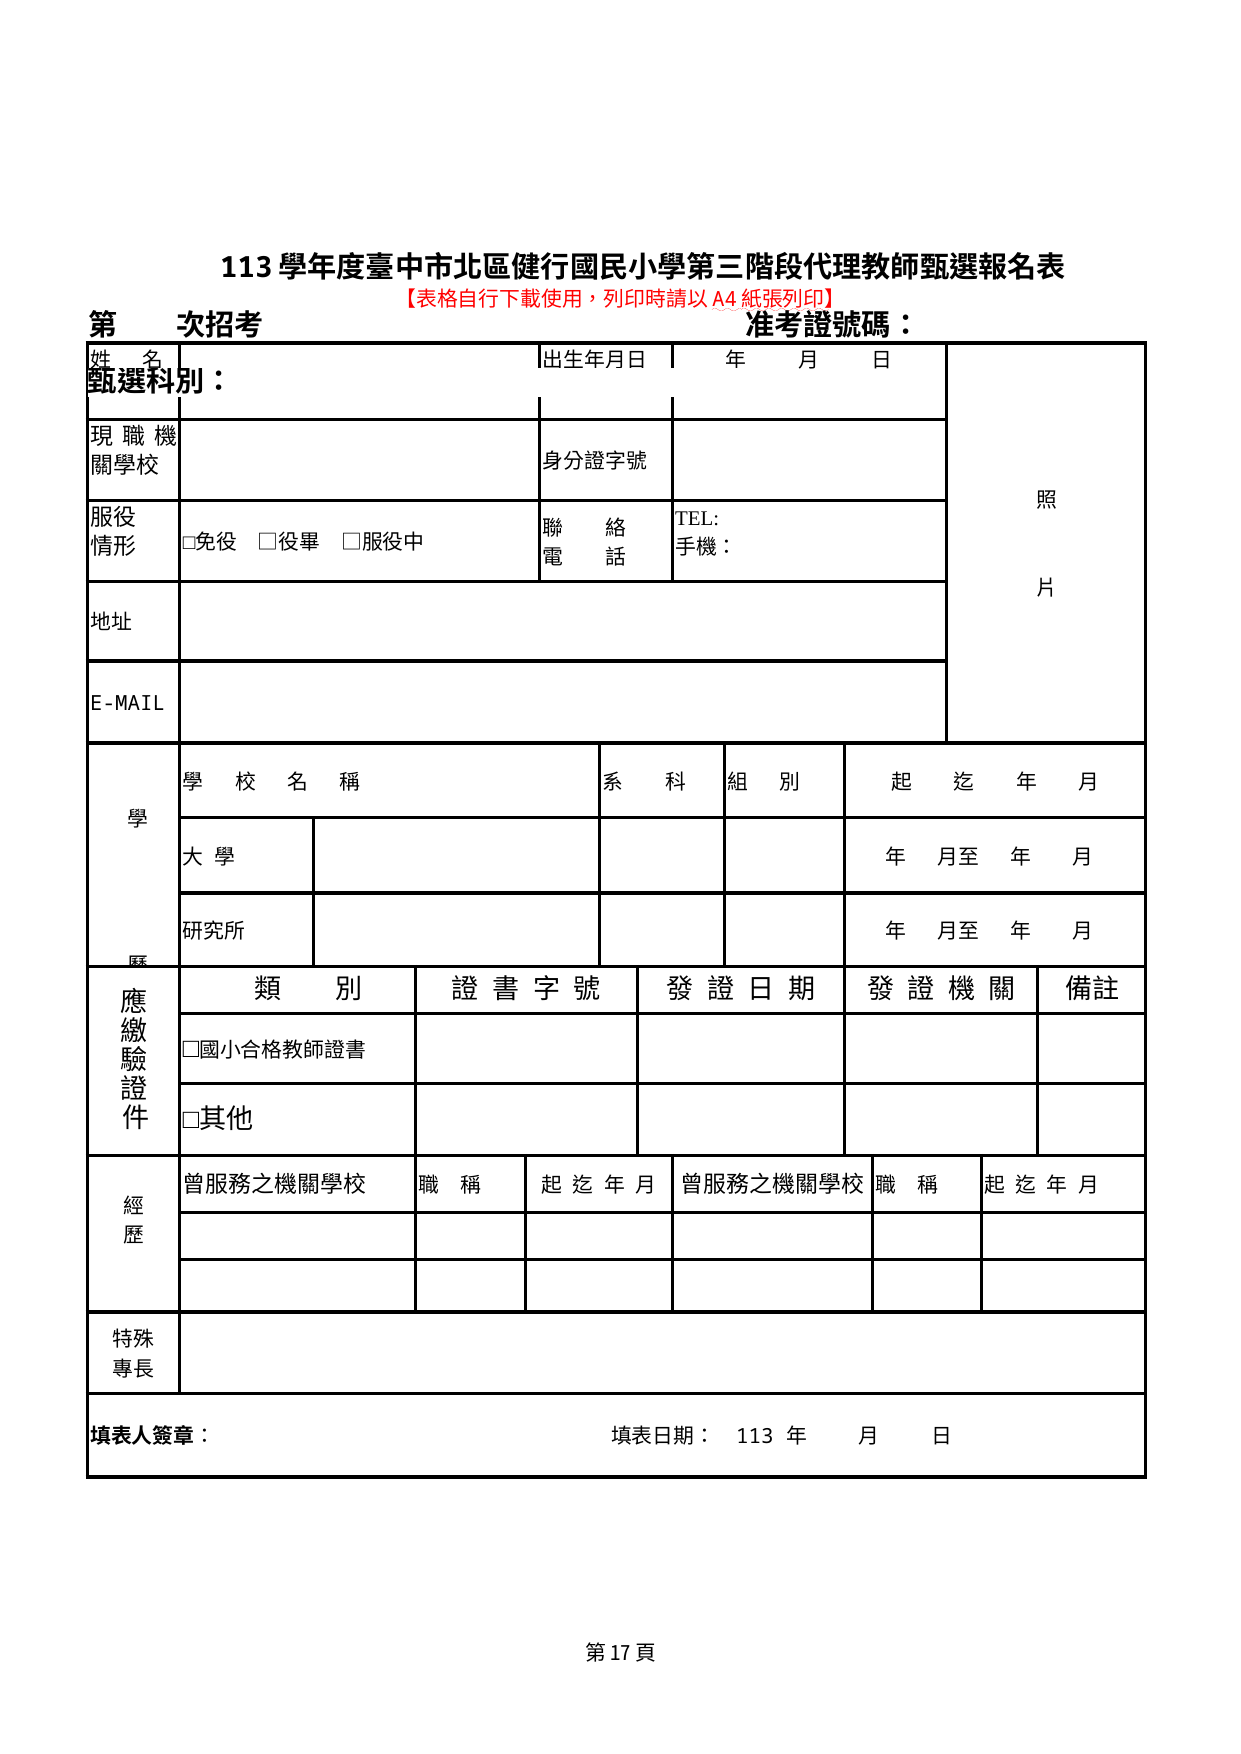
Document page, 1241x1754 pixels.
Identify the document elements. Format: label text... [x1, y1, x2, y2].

table_cell 大 學 [181, 819, 312, 891]
table_cell [527, 1261, 671, 1310]
table_cell 曾服務之機關學校 [181, 1157, 414, 1211]
table_cell [846, 1015, 1036, 1082]
table_cell 曾服務之機關學校 [674, 1157, 871, 1211]
table_cell [983, 1261, 1144, 1310]
table_cell [639, 1015, 843, 1082]
text 第 次招考 准考證號碼： [89, 312, 1152, 341]
table_cell 年 月至 年 月 [846, 819, 1144, 891]
table_cell 備註 [1039, 968, 1144, 1012]
table_cell [846, 1085, 1036, 1154]
table_cell [181, 1261, 414, 1310]
table_header 姓 名 [89, 345, 178, 368]
table_cell 特殊 專長 [89, 1314, 178, 1392]
table_header 年 月 日 [674, 345, 945, 418]
table_cell 類 別 [181, 968, 414, 1012]
table_cell E-MAIL [89, 663, 178, 741]
table_cell □其他 [181, 1085, 414, 1154]
table_cell [181, 1314, 1144, 1392]
table_cell 填表人簽章： 填表日期： 113 年 月 日 [89, 1395, 1144, 1475]
table_cell [181, 1214, 414, 1258]
table_cell 學 歷 [89, 745, 178, 965]
table_cell □國小合格教師證書 [181, 1015, 414, 1082]
text 甄選科別： [88, 368, 791, 397]
table_cell [527, 1214, 671, 1258]
table_cell 研究所 [181, 895, 312, 965]
table_cell [874, 1261, 980, 1310]
table_header 出生年月日 [541, 345, 671, 368]
table_cell 身分證字號 [541, 421, 671, 499]
table_cell [601, 819, 723, 891]
table_cell [726, 819, 843, 891]
table_cell [181, 663, 945, 741]
table_cell 起 迄 年 月 [983, 1157, 1144, 1211]
table_cell 學 校 名 稱 [181, 745, 598, 816]
table_cell [600, 1085, 636, 1154]
table_header [181, 345, 538, 368]
text 113學年度臺中市北區健行國民小學第三階段代理教師甄選報名表 [89, 254, 1152, 283]
table_cell 經 歷 [89, 1157, 178, 1310]
table_cell 證 書 字 號 [417, 968, 636, 1012]
table_cell □免役 □役畢 □服役中 [181, 502, 538, 580]
table_cell [417, 1085, 600, 1154]
table_cell [726, 895, 843, 965]
table_cell [181, 421, 538, 499]
table_cell TEL: 手機： [674, 502, 945, 580]
table_cell [181, 583, 945, 659]
table_cell [315, 895, 598, 965]
table_cell [600, 1015, 636, 1082]
table_cell [674, 421, 945, 499]
table_cell 起 迄 年 月 [846, 745, 1144, 816]
table_cell [674, 1214, 871, 1258]
table_cell [315, 819, 598, 891]
table_cell 組 別 [726, 745, 843, 816]
table_cell [874, 1214, 980, 1258]
table_cell 聯 絡 電 話 [541, 502, 671, 580]
table_cell 系 科 [601, 745, 723, 816]
table_header [181, 397, 538, 418]
table_cell 應 繳 驗 證 件 [89, 968, 178, 1154]
table_cell [1039, 1085, 1144, 1154]
table_cell 年 月至 年 月 [846, 895, 1144, 965]
table_cell 發 證 日 期 [639, 968, 843, 1012]
table_cell 現職機關學校 [89, 421, 178, 499]
table_header 照 片 [948, 345, 1144, 741]
table_header [89, 397, 178, 418]
table_cell [417, 1214, 524, 1258]
table_cell [417, 1261, 524, 1310]
table_cell [983, 1214, 1144, 1258]
table_cell [601, 895, 723, 965]
table_cell 發 證 機 關 [846, 968, 1036, 1012]
table_cell [1039, 1015, 1144, 1082]
table_cell [639, 1085, 843, 1154]
table_cell 職 稱 [417, 1157, 524, 1211]
table_cell [417, 1015, 600, 1082]
text 【表格自行下載使用，列印時請以A4紙張列印】 [89, 283, 1152, 312]
table_cell [674, 1261, 871, 1310]
table_cell 職 稱 [874, 1157, 980, 1211]
table_cell 起 迄 年 月 [527, 1157, 671, 1211]
table_cell 服役 情形 [89, 502, 178, 580]
table_header [541, 397, 671, 418]
table_cell 地址 [89, 583, 178, 659]
